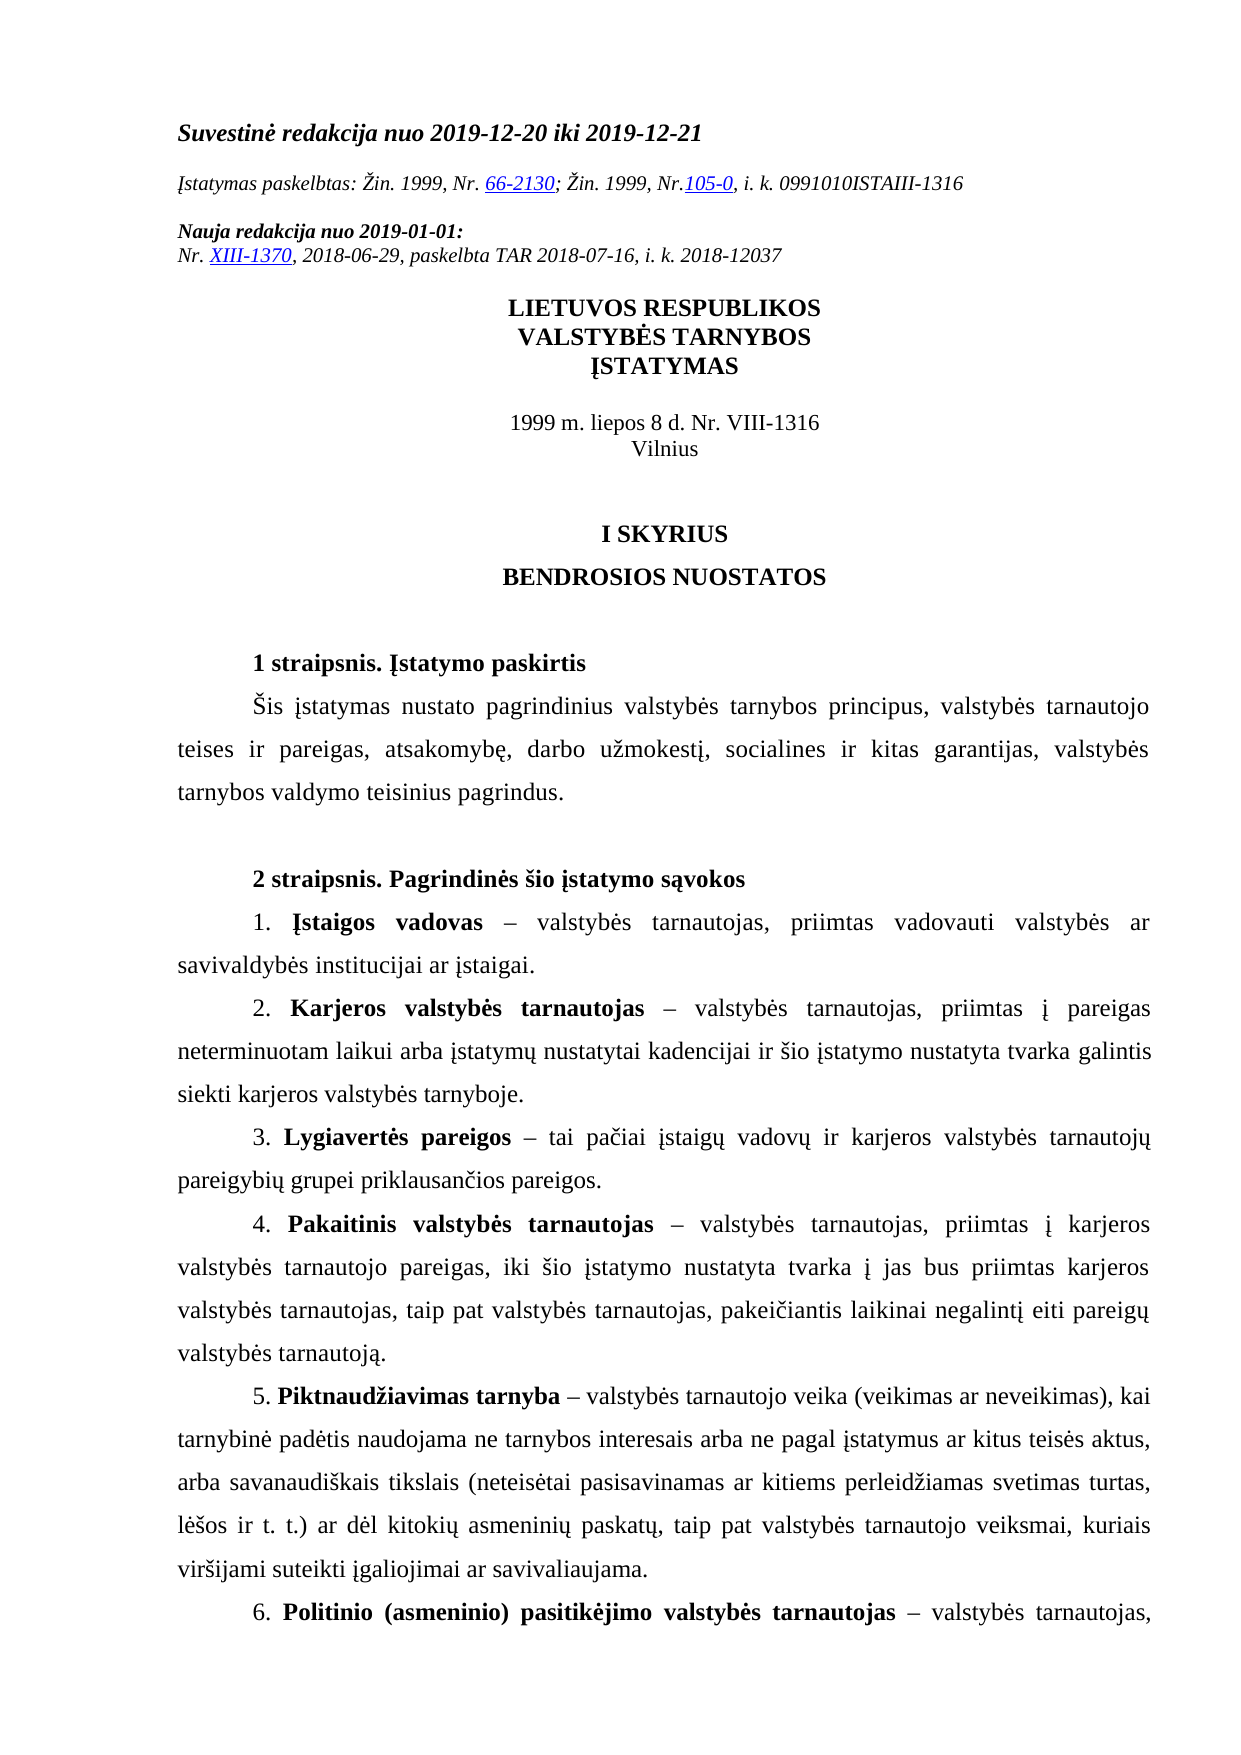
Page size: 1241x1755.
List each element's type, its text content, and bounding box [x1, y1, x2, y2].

text 4. Pakaitinis valstybės tarnautojas – valstybės tarnautojas, priimtas į karjeros valstybės tarnautojo pareigas, iki šio įstatymo nustatyta tvarka į jas bus priimtas karjeros valstybės tarnautojas, taip pat valstybės tarnautojas, pakeičiantis laikinai negalintį eiti pareigų valstybės tarnautoją. [177, 1209, 1152, 1367]
text 5. Piktnaudžiavimas tarnyba – valstybės tarnautojo veika (veikimas ar neveikimas), kai tarnybinė padėtis naudojama ne tarnybos interesais arba ne pagal įstatymus ar kitus teisės aktus, arba savanaudiškais tikslais (neteisėtai pasisavinamas ar kitiems perleidžiamas svetimas turtas, lėšos ir t. t.) ar dėl kitokių asmeninių paskatų, taip pat valstybės tarnautojo veiksmai, kuriais viršijami suteikti įgaliojimai ar savivaliaujama. [177, 1381, 1152, 1582]
text Vilnius [177, 435, 1152, 461]
text Nauja redakcija nuo 2019-01-01: [177, 219, 1152, 243]
text Įstatymas paskelbtas: Žin. 1999, Nr. 66-2130; Žin. 1999, Nr.105-0, i. k. 0991010ISTAIII-1316 [177, 171, 1152, 195]
text I SKYRIUS [177, 519, 1152, 547]
text 2 straipsnis. Pagrindinės šio įstatymo sąvokos [177, 864, 1152, 892]
text 2. Karjeros valstybės tarnautojas – valstybės tarnautojas, priimtas į pareigas neterminuotam laikui arba įstatymų nustatytai kadencijai ir šio įstatymo nustatyta tvarka galintis siekti karjeros valstybės tarnyboje. [177, 993, 1152, 1108]
text Suvestinė redakcija nuo 2019-12-20 iki 2019-12-21 [177, 118, 1152, 147]
text LIETUVOS RESPUBLIKOS VALSTYBĖS TARNYBOS ĮSTATYMAS [177, 293, 1152, 380]
text 1999 m. liepos 8 d. Nr. VIII-1316 [177, 408, 1152, 435]
text Nr. XIII-1370, 2018-06-29, paskelbta TAR 2018-07-16, i. k. 2018-12037 [177, 243, 1152, 267]
text BENDROSIOS NUOSTATOS [177, 562, 1152, 591]
text 1 straipsnis. Įstatymo paskirtis [177, 648, 1152, 677]
text 1. Įstaigos vadovas – valstybės tarnautojas, priimtas vadovauti valstybės ar savivaldybės institucijai ar įstaigai. [177, 907, 1152, 979]
text Šis įstatymas nustato pagrindinius valstybės tarnybos principus, valstybės tarnautojo teises ir pareigas, atsakomybę, darbo užmokestį, socialines ir kitas garantijas, valstybės tarnybos valdymo teisinius pagrindus. [177, 691, 1152, 806]
text 3. Lygiavertės pareigos – tai pačiai įstaigų vadovų ir karjeros valstybės tarnautojų pareigybių grupei priklausančios pareigos. [177, 1122, 1152, 1194]
text 6. Politinio (asmeninio) pasitikėjimo valstybės tarnautojas – valstybės tarnautojas, [177, 1597, 1152, 1626]
